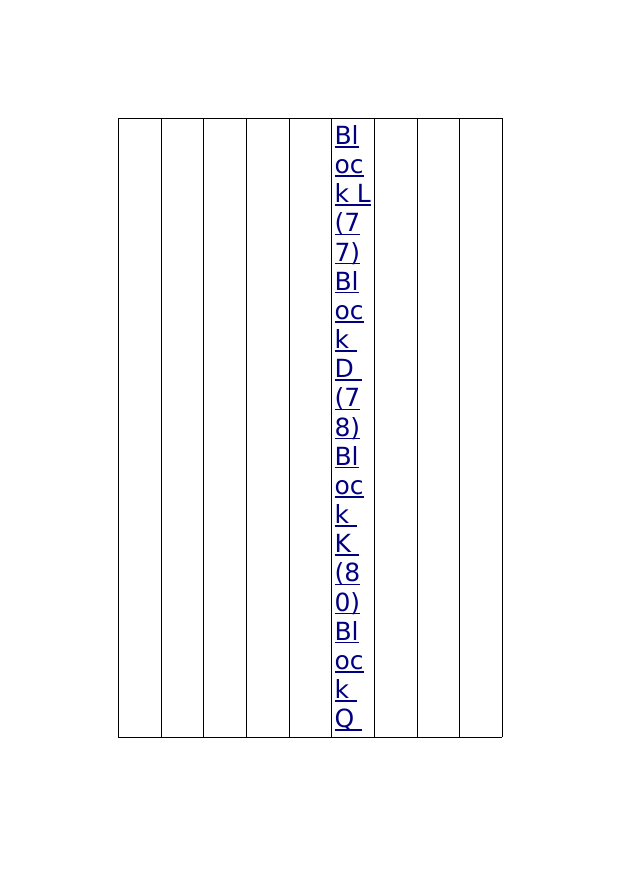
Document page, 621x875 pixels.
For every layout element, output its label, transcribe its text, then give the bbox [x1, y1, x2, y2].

table_cell [460, 119, 502, 737]
table_cell [247, 119, 289, 737]
table_cell Block L (77) Block D (78) Block K (80) Block Q [332, 119, 374, 737]
table_cell [204, 119, 246, 737]
table_cell [375, 119, 417, 737]
table_cell [119, 119, 161, 737]
table_cell [162, 119, 203, 737]
table_cell [290, 119, 331, 737]
table_cell [418, 119, 459, 737]
